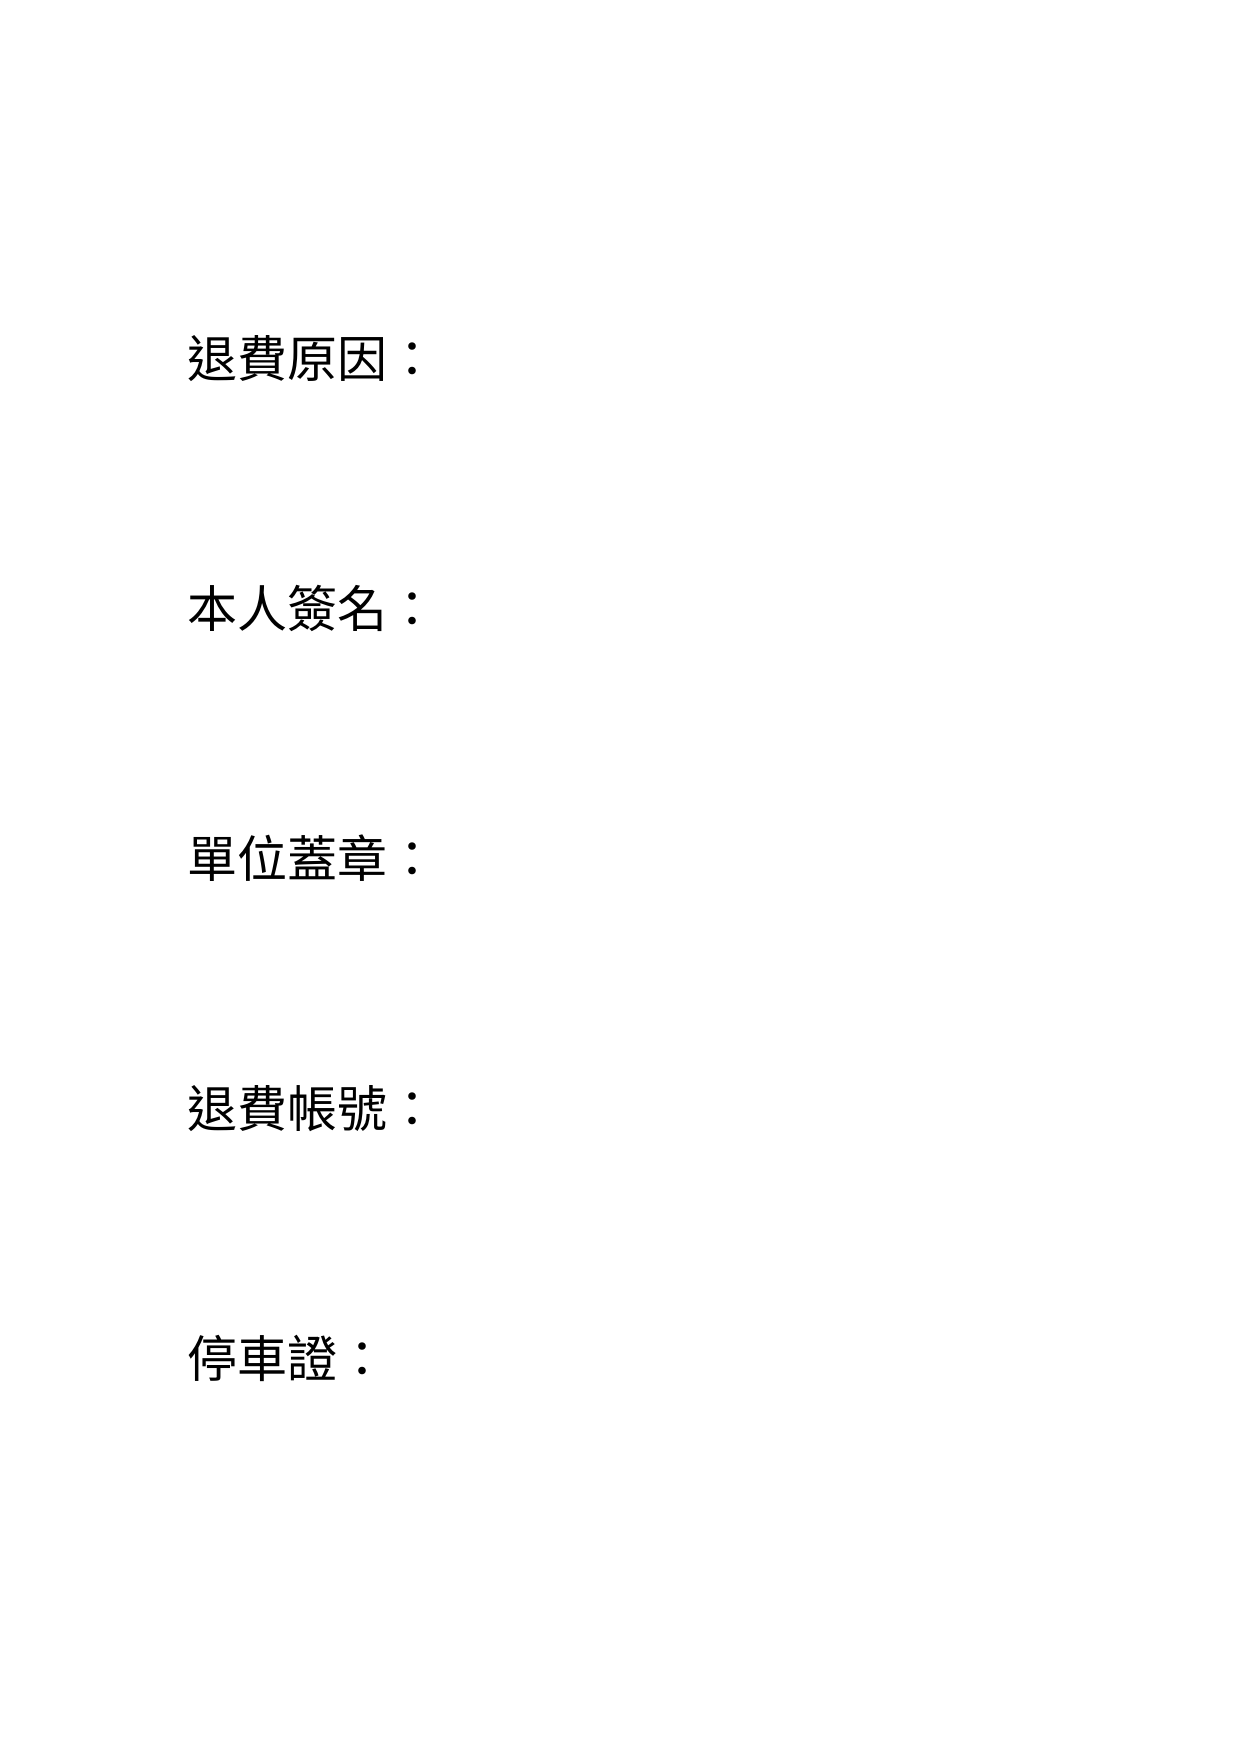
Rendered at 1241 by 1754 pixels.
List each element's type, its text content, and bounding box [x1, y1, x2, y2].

text 退費帳號： [187, 1033, 1053, 1158]
text 停車證： [187, 1283, 1053, 1408]
text 本人簽名： [187, 533, 1053, 658]
text 單位蓋章： [187, 783, 1053, 908]
text 退費原因： [187, 283, 1053, 408]
